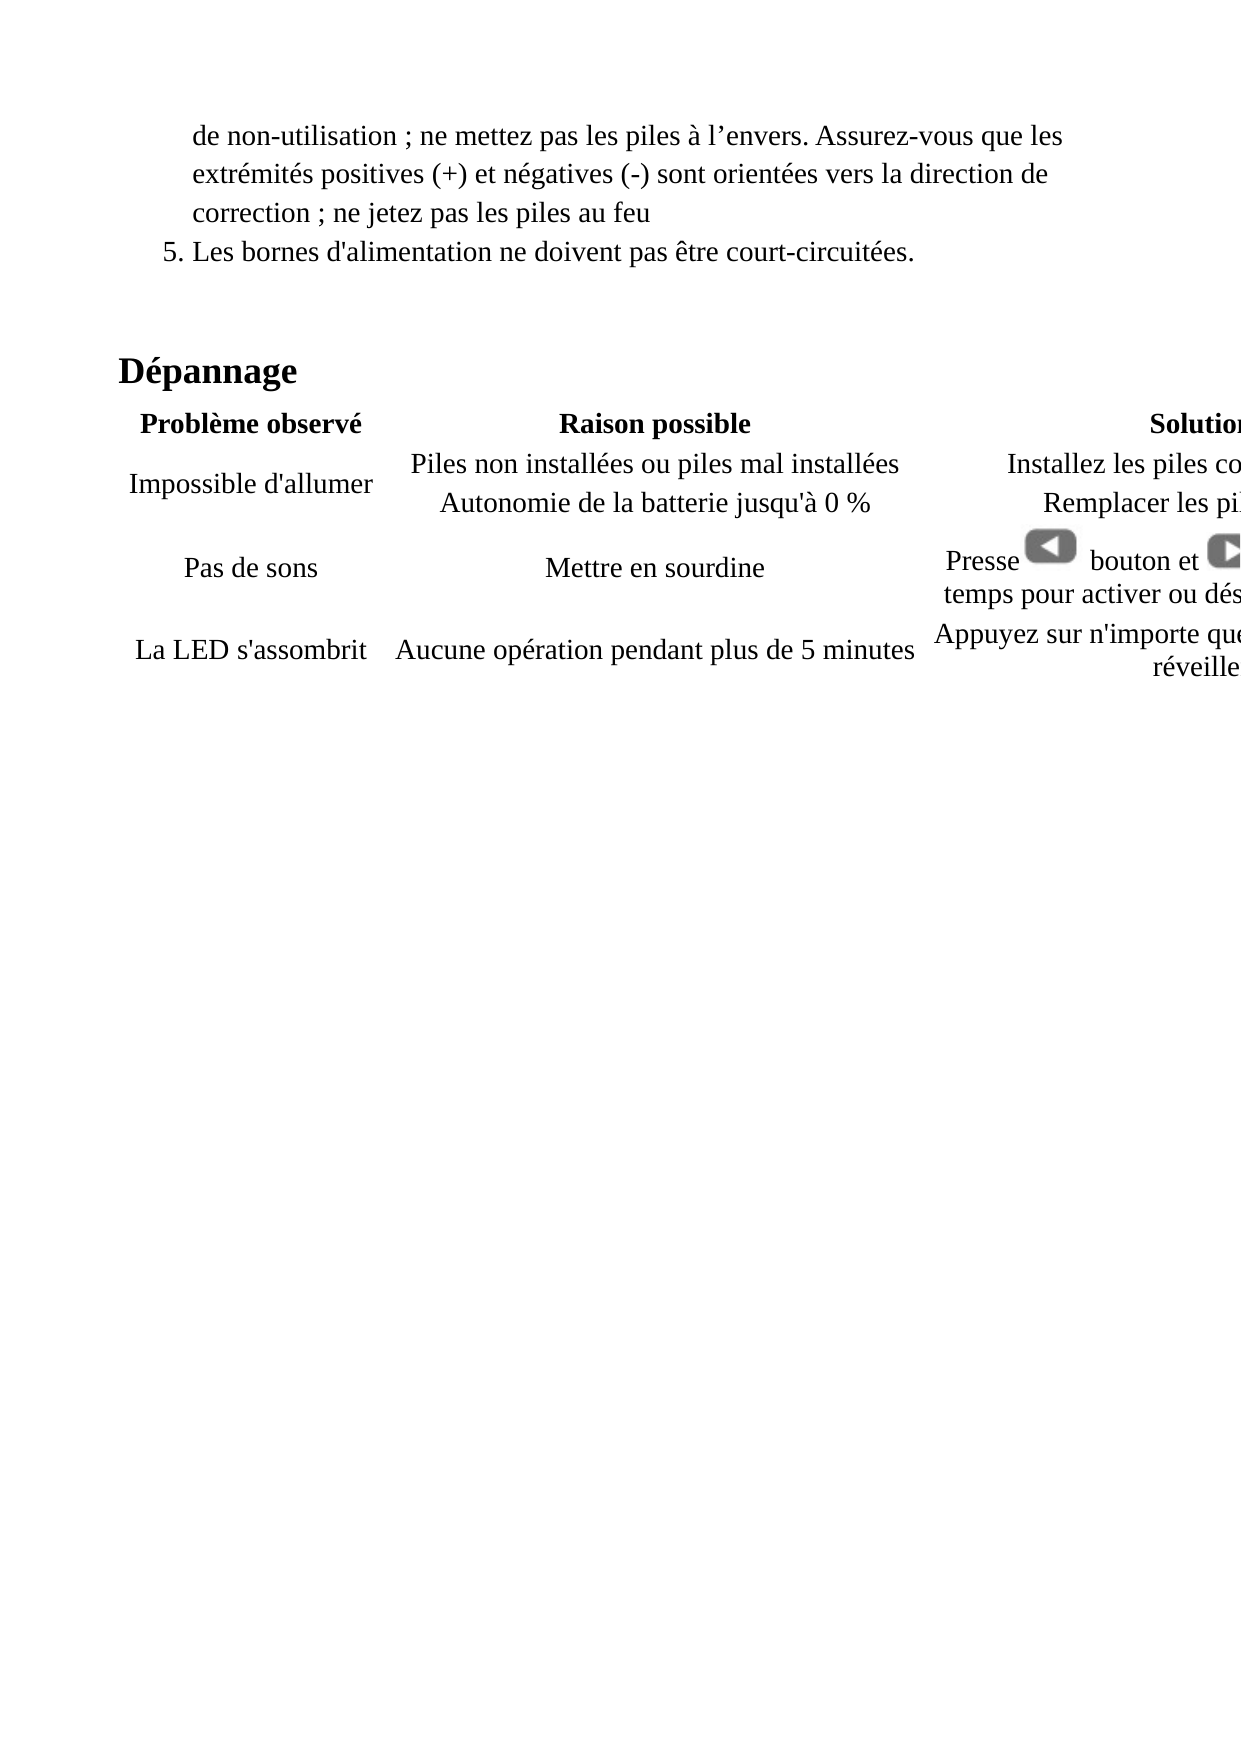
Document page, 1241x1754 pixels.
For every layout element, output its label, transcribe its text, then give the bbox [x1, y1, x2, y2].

table_cell Mettre en sourdine [383, 522, 927, 613]
list de non-utilisation ; ne mettez pas les piles à l’envers. Assurez-vous que les extrémités positives (+) et négatives (-) sont orientées vers la direction de correction ; ne jetez pas les piles au feu [162, 118, 1122, 229]
table_cell Aucune opération pendant plus de 5 minutes [383, 613, 927, 686]
table_cell Presse bouton et bouton en même temps pour activer ou désactiver la sourdine [927, 522, 1240, 613]
table_cell Remplacer les piles neuves [927, 483, 1240, 522]
table_cell Installez les piles comme indiqué [927, 443, 1240, 482]
table_header Solution [927, 404, 1240, 443]
subtitle Dépannage [118, 348, 1122, 391]
table_cell La LED s'assombrit [118, 613, 383, 686]
table_header Problème observé [118, 404, 383, 443]
picture [1020, 524, 1083, 571]
list Les bornes d'alimentation ne doivent pas être court-circuitées. [162, 234, 1122, 267]
picture [1206, 532, 1241, 571]
table_header Raison possible [383, 404, 927, 443]
table_cell Pas de sons [118, 522, 383, 613]
table_cell Piles non installées ou piles mal installées [383, 443, 927, 482]
table_cell Impossible d'allumer [118, 443, 383, 522]
table_cell Appuyez sur n'importe quel bouton pour vous réveiller [927, 613, 1240, 686]
table_cell Autonomie de la batterie jusqu'à 0 % [383, 483, 927, 522]
